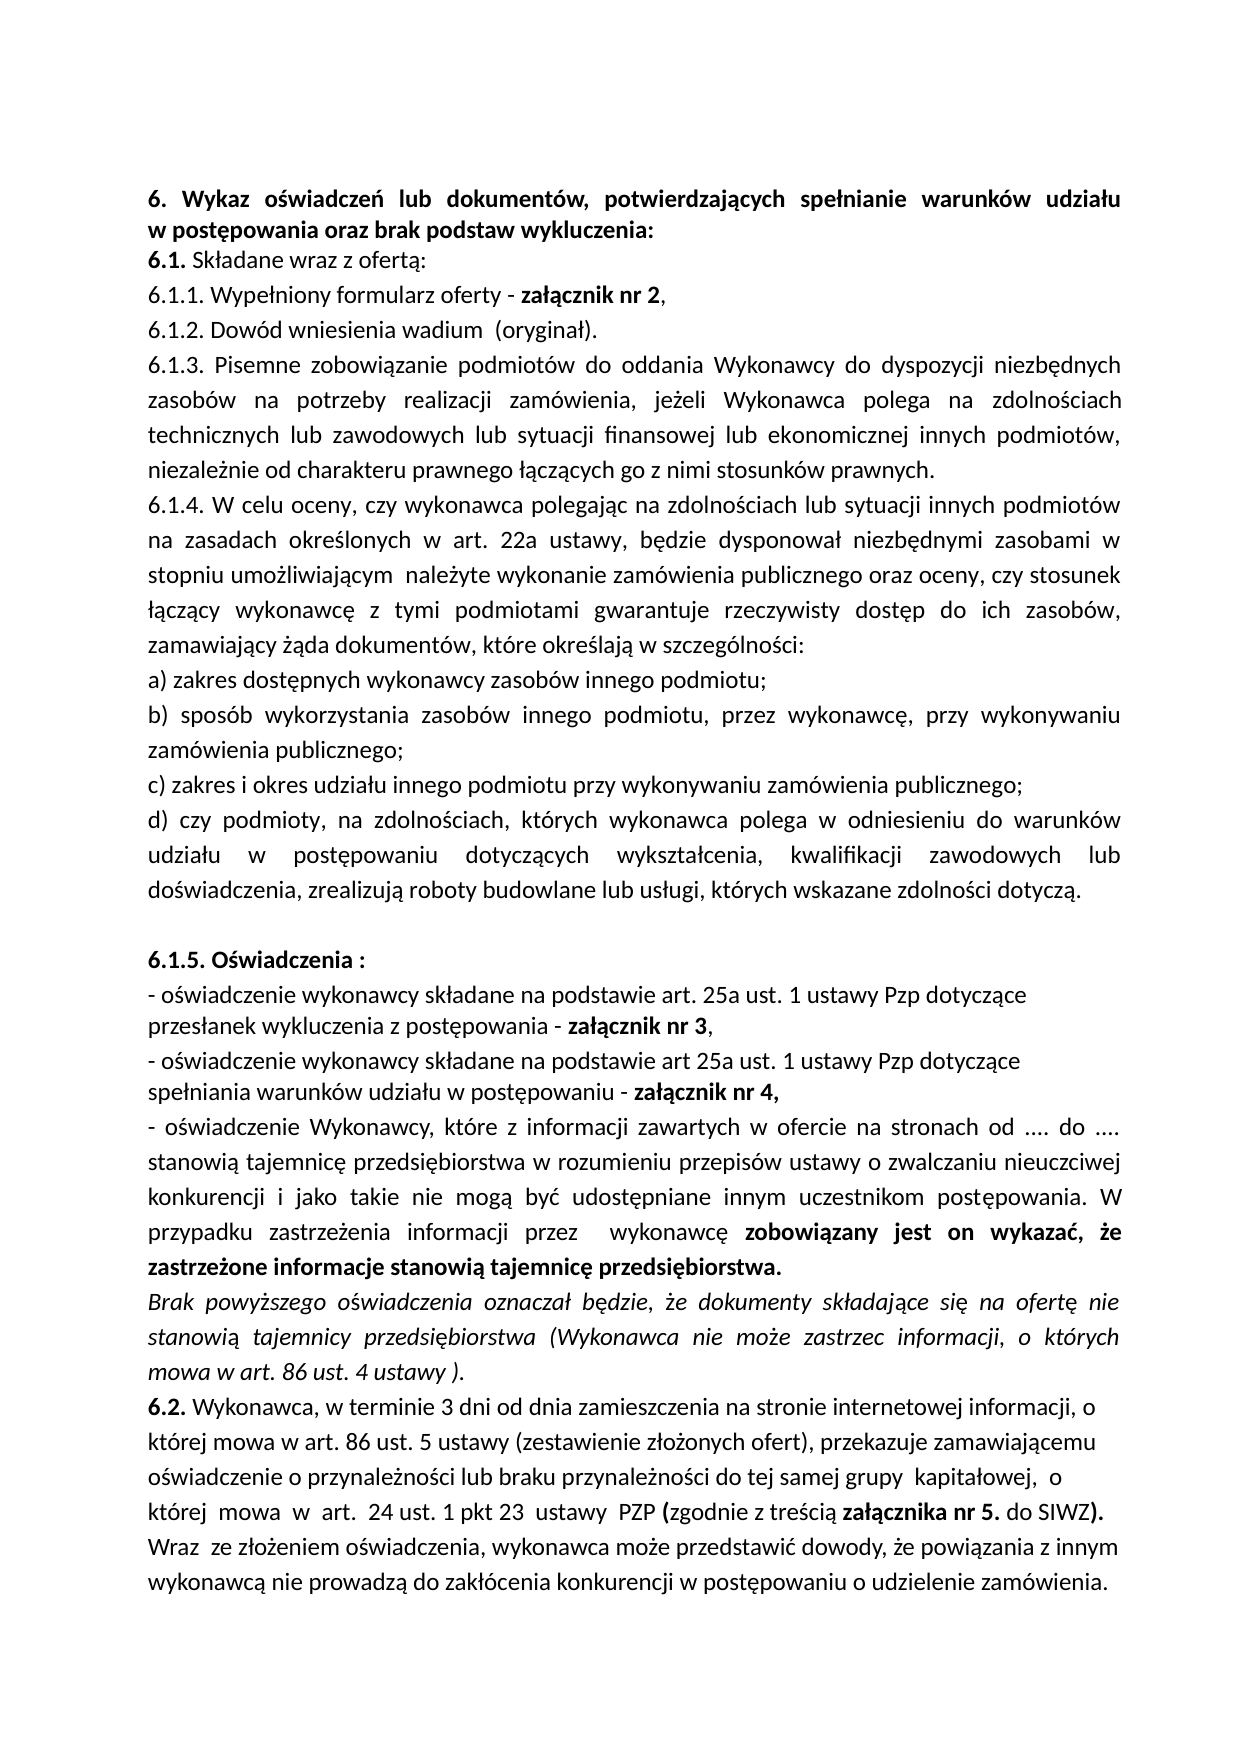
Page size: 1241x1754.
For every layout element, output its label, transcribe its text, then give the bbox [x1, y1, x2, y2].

text Brak powyższego oświadczenia oznaczał będzie, że dokumenty składające się na ofertę nie stanowią tajemnicy przedsiębiorstwa (Wykonawca nie może zastrzec informacji, o których mowa w art. 86 ust. 4 ustawy ). [148, 1286, 1122, 1386]
text 6.1.5. Oświadczenia : [148, 945, 1122, 975]
text przesłanek wykluczenia z postępowania - załącznik nr 3, [148, 1010, 1122, 1041]
text 6.1. Składane wraz z ofertą: [148, 245, 1122, 275]
text spełniania warunków udziału w postępowaniu - załącznik nr 4, [148, 1076, 1122, 1106]
text 6.1.2. Dowód wniesienia wadium (oryginał). [148, 315, 1122, 345]
text - oświadczenie wykonawcy składane na podstawie art. 25a ust. 1 ustawy Pzp dotyczące [148, 980, 1122, 1010]
text 6.1.4. W celu oceny, czy wykonawca polegając na zdolnościach lub sytuacji innych podmiotów na zasadach określonych w art. 22a ustawy, będzie dysponował niezbędnymi zasobami w stopniu umożliwiającym należyte wykonanie zamówienia publicznego oraz oceny, czy stosunek łączący wykonawcę z tymi podmiotami gwarantuje rzeczywisty dostęp do ich zasobów, zamawiający żąda dokumentów, które określają w szczególności: [148, 490, 1122, 660]
text - oświadczenie wykonawcy składane na podstawie art 25a ust. 1 ustawy Pzp dotyczące [148, 1045, 1122, 1076]
text 6.2. Wykonawca, w terminie 3 dni od dnia zamieszczenia na stronie internetowej informacji, o której mowa w art. 86 ust. 5 ustawy (zestawienie złożonych ofert), przekazuje zamawiającemu oświadczenie o przynależności lub braku przynależności do tej samej grupy kapitałowej, o której mowa w art. 24 ust. 1 pkt 23 ustawy PZP (zgodnie z treścią załącznika nr 5. do SIWZ). Wraz ze złożeniem oświadczenia, wykonawca może przedstawić dowody, że powiązania z innym wykonawcą nie prowadzą do zakłócenia konkurencji w postępowaniu o udzielenie zamówienia. [148, 1391, 1122, 1596]
text 6.1.1. Wypełniony formularz oferty - załącznik nr 2, [148, 280, 1122, 310]
text b) sposób wykorzystania zasobów innego podmiotu, przez wykonawcę, przy wykonywaniu zamówienia publicznego; [148, 700, 1122, 765]
text - oświadczenie Wykonawcy, które z informacji zawartych w ofercie na stronach od .... do .... stanowią tajemnicę przedsiębiorstwa w rozumieniu przepisów ustawy o zwalczaniu nieuczciwej konkurencji i jako takie nie mogą być udostępniane innym uczestnikom postępowania. W przypadku zastrzeżenia informacji przez wykonawcę zobowiązany jest on wykazać, że zastrzeżone informacje stanowią tajemnicę przedsiębiorstwa. [148, 1111, 1122, 1281]
text 6.1.3. Pisemne zobowiązanie podmiotów do oddania Wykonawcy do dyspozycji niezbędnych zasobów na potrzeby realizacji zamówienia, jeżeli Wykonawca polega na zdolnościach technicznych lub zawodowych lub sytuacji finansowej lub ekonomicznej innych podmiotów, niezależnie od charakteru prawnego łączących go z nimi stosunków prawnych. [148, 350, 1122, 485]
text 6. Wykaz oświadczeń lub dokumentów, potwierdzających spełnianie warunków udziału w postępowania oraz brak podstaw wykluczenia: [148, 184, 1122, 245]
text a) zakres dostępnych wykonawcy zasobów innego podmiotu; [148, 665, 1122, 695]
text d) czy podmioty, na zdolnościach, których wykonawca polega w odniesieniu do warunków udziału w postępowaniu dotyczących wykształcenia, kwalifikacji zawodowych lub doświadczenia, zrealizują roboty budowlane lub usługi, których wskazane zdolności dotyczą. [148, 805, 1122, 905]
text c) zakres i okres udziału innego podmiotu przy wykonywaniu zamówienia publicznego; [148, 770, 1122, 800]
